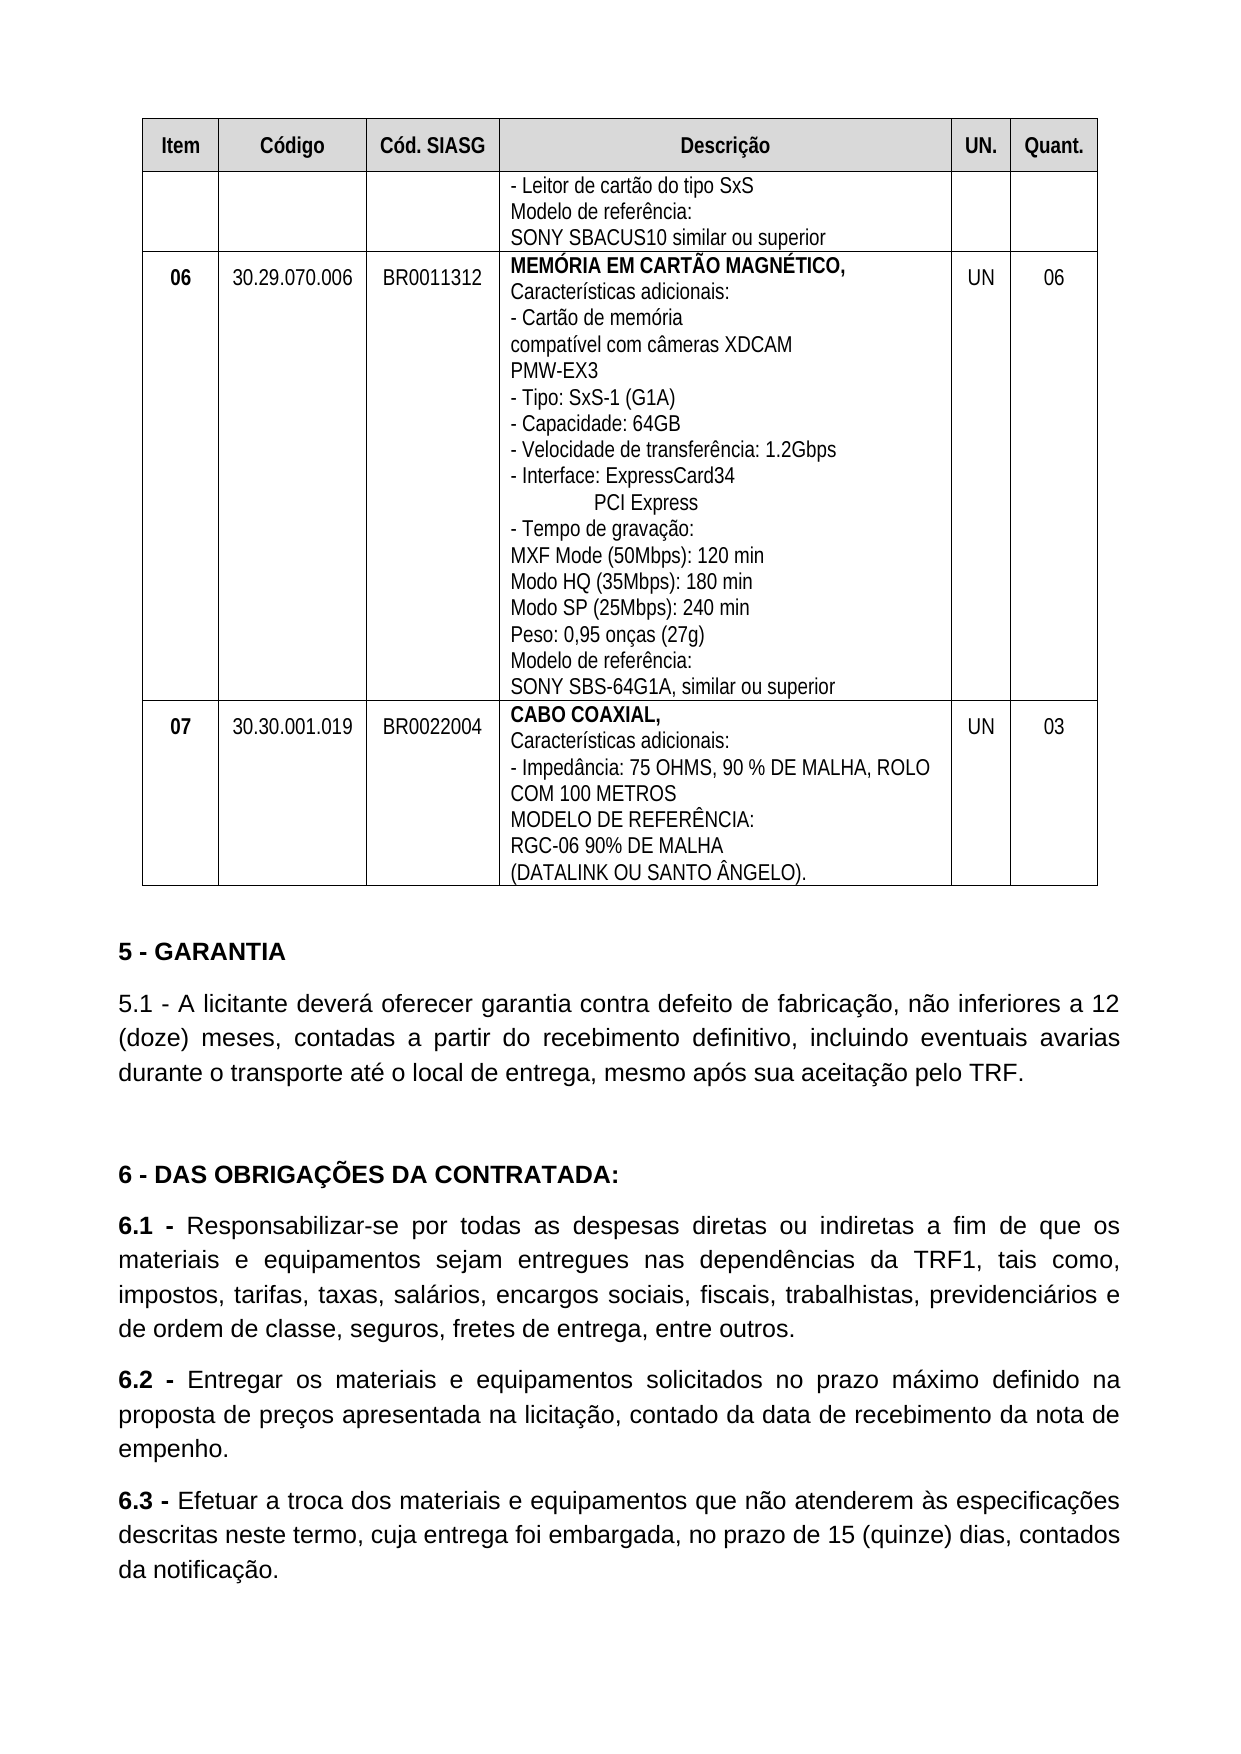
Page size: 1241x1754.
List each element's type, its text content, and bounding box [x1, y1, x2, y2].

table_cell 06 [1011, 252, 1097, 700]
table_cell UN [952, 701, 1010, 885]
table_header Descrição [500, 119, 951, 171]
table_cell 07 [143, 701, 218, 885]
table_header Item [143, 119, 218, 171]
table_cell [143, 172, 218, 251]
table_cell [1011, 172, 1097, 251]
table_header UN. [952, 119, 1010, 171]
table_cell CABO COAXIAL, Características adicionais: - Impedância: 75 OHMS, 90 % DE MALHA, ROLO COM 100 METROS MODELO DE REFERÊNCIA: RGC-06 90% DE MALHA (DATALINK OU SANTO ÂNGELO). [500, 701, 951, 885]
table_cell 30.29.070.006 [219, 252, 366, 700]
text 5 - GARANTIA [118, 937, 1122, 966]
table_cell MEMÓRIA EM CARTÃO MAGNÉTICO, Características adicionais: - Cartão de memória compatível com câmeras XDCAM PMW-EX3 - Tipo: SxS-1 (G1A) - Capacidade: 64GB - Velocidade de transferência: 1.2Gbps - Interface: ExpressCard34 PCI Express - Tempo de gravação: MXF Mode (50Mbps): 120 min Modo HQ (35Mbps): 180 min Modo SP (25Mbps): 240 min Peso: 0,95 onças (27g) Modelo de referência: SONY SBS-64G1A, similar ou superior [500, 252, 951, 700]
table_cell BR0011312 [367, 252, 499, 700]
table_header Cód. SIASG [367, 119, 499, 171]
table_cell BR0022004 [367, 701, 499, 885]
table_cell 30.30.001.019 [219, 701, 366, 885]
text 6 - DAS OBRIGAÇÕES DA CONTRATADA: [118, 1160, 1122, 1188]
table_cell 03 [1011, 701, 1097, 885]
table_cell [367, 172, 499, 251]
table_cell [219, 172, 366, 251]
text 6.1 - Responsabilizar-se por todas as despesas diretas ou indiretas a fim de que os materiais e equipamentos sejam entregues nas dependências da TRF1, tais como, impostos, tarifas, taxas, salários, encargos sociais, fiscais, trabalhistas, previdenciários e de ordem de classe, seguros, fretes de entrega, entre outros. [118, 1211, 1122, 1343]
table_cell [952, 172, 1010, 251]
text 5.1 - A licitante deverá oferecer garantia contra defeito de fabricação, não inferiores a 12 (doze) meses, contadas a partir do recebimento definitivo, incluindo eventuais avarias durante o transporte até o local de entrega, mesmo após sua aceitação pelo TRF. [118, 988, 1122, 1086]
table_header Quant. [1011, 119, 1097, 171]
text 6.3 - Efetuar a troca dos materiais e equipamentos que não atenderem às especificações descritas neste termo, cuja entrega foi embargada, no prazo de 15 (quinze) dias, contados da notificação. [118, 1486, 1122, 1583]
table_cell UN [952, 252, 1010, 700]
table_cell - Leitor de cartão do tipo SxS Modelo de referência: SONY SBACUS10 similar ou superior [500, 172, 951, 251]
table_header Código [219, 119, 366, 171]
table_cell 06 [143, 252, 218, 700]
text 6.2 - Entregar os materiais e equipamentos solicitados no prazo máximo definido na proposta de preços apresentada na licitação, contado da data de recebimento da nota de empenho. [118, 1366, 1122, 1463]
